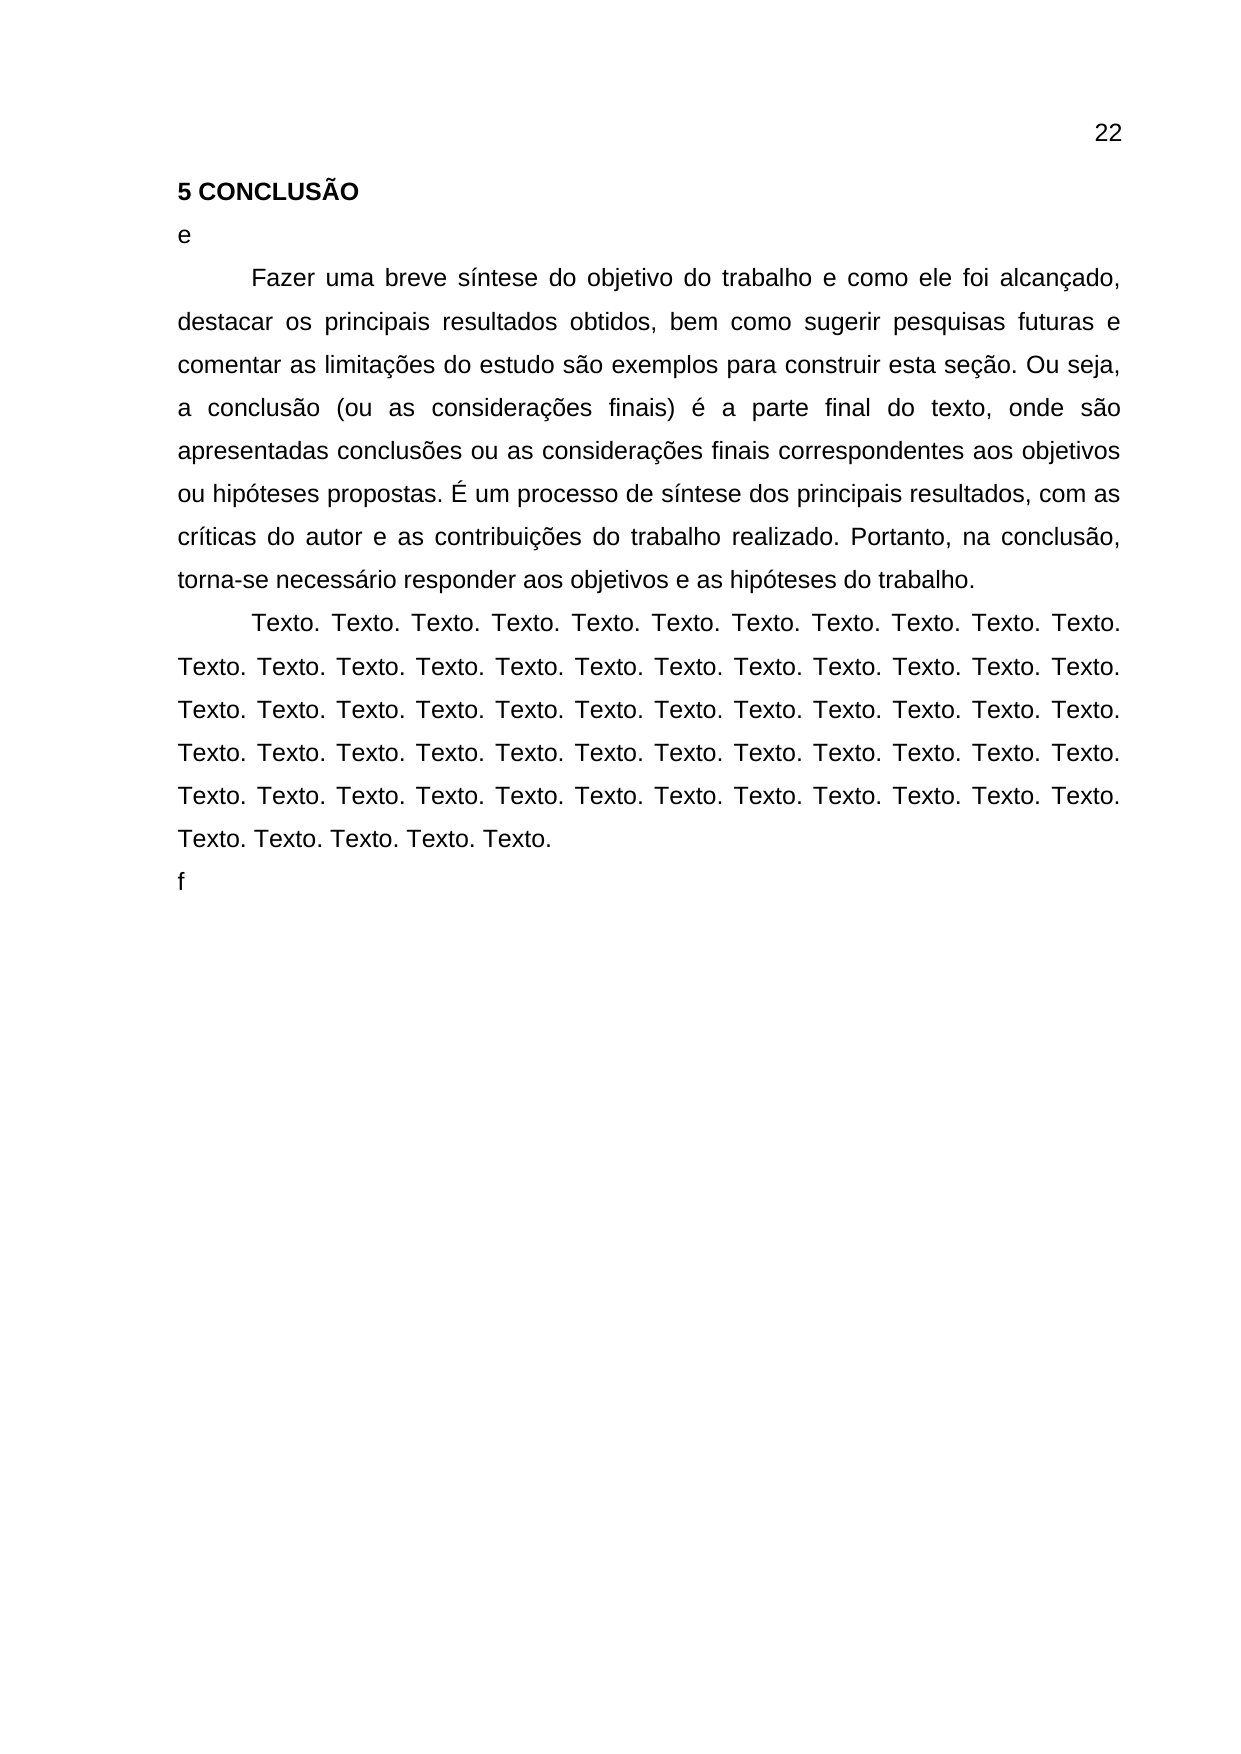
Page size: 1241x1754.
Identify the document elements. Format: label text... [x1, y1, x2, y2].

text Texto. Texto. Texto. Texto. Texto. Texto. Texto. Texto. Texto. Texto. Texto. Texto. Texto. Texto. Texto. Texto. Texto. Texto. Texto. Texto. Texto. Texto. Texto. Texto. Texto. Texto. Texto. Texto. Texto. Texto. Texto. Texto. Texto. Texto. Texto. Texto. Texto. Texto. Texto. Texto. Texto. Texto. Texto. Texto. Texto. Texto. Texto. Texto. Texto. Texto. Texto. Texto. Texto. Texto. Texto. Texto. Texto. Texto. Texto. Texto. Texto. Texto. Texto. Texto. [177, 608, 1122, 853]
subtitle 5 CONCLUSÃO [177, 177, 1122, 206]
text Fazer uma breve síntese do objetivo do trabalho e como ele foi alcançado, destacar os principais resultados obtidos, bem como sugerir pesquisas futuras e comentar as limitações do estudo são exemplos para construir esta seção. Ou seja, a conclusão (ou as considerações finais) é a parte final do texto, onde são apresentadas conclusões ou as considerações finais correspondentes aos objetivos ou hipóteses propostas. É um processo de síntese dos principais resultados, com as críticas do autor e as contribuições do trabalho realizado. Portanto, na conclusão, torna-se necessário responder aos objetivos e as hipóteses do trabalho. [177, 263, 1122, 594]
